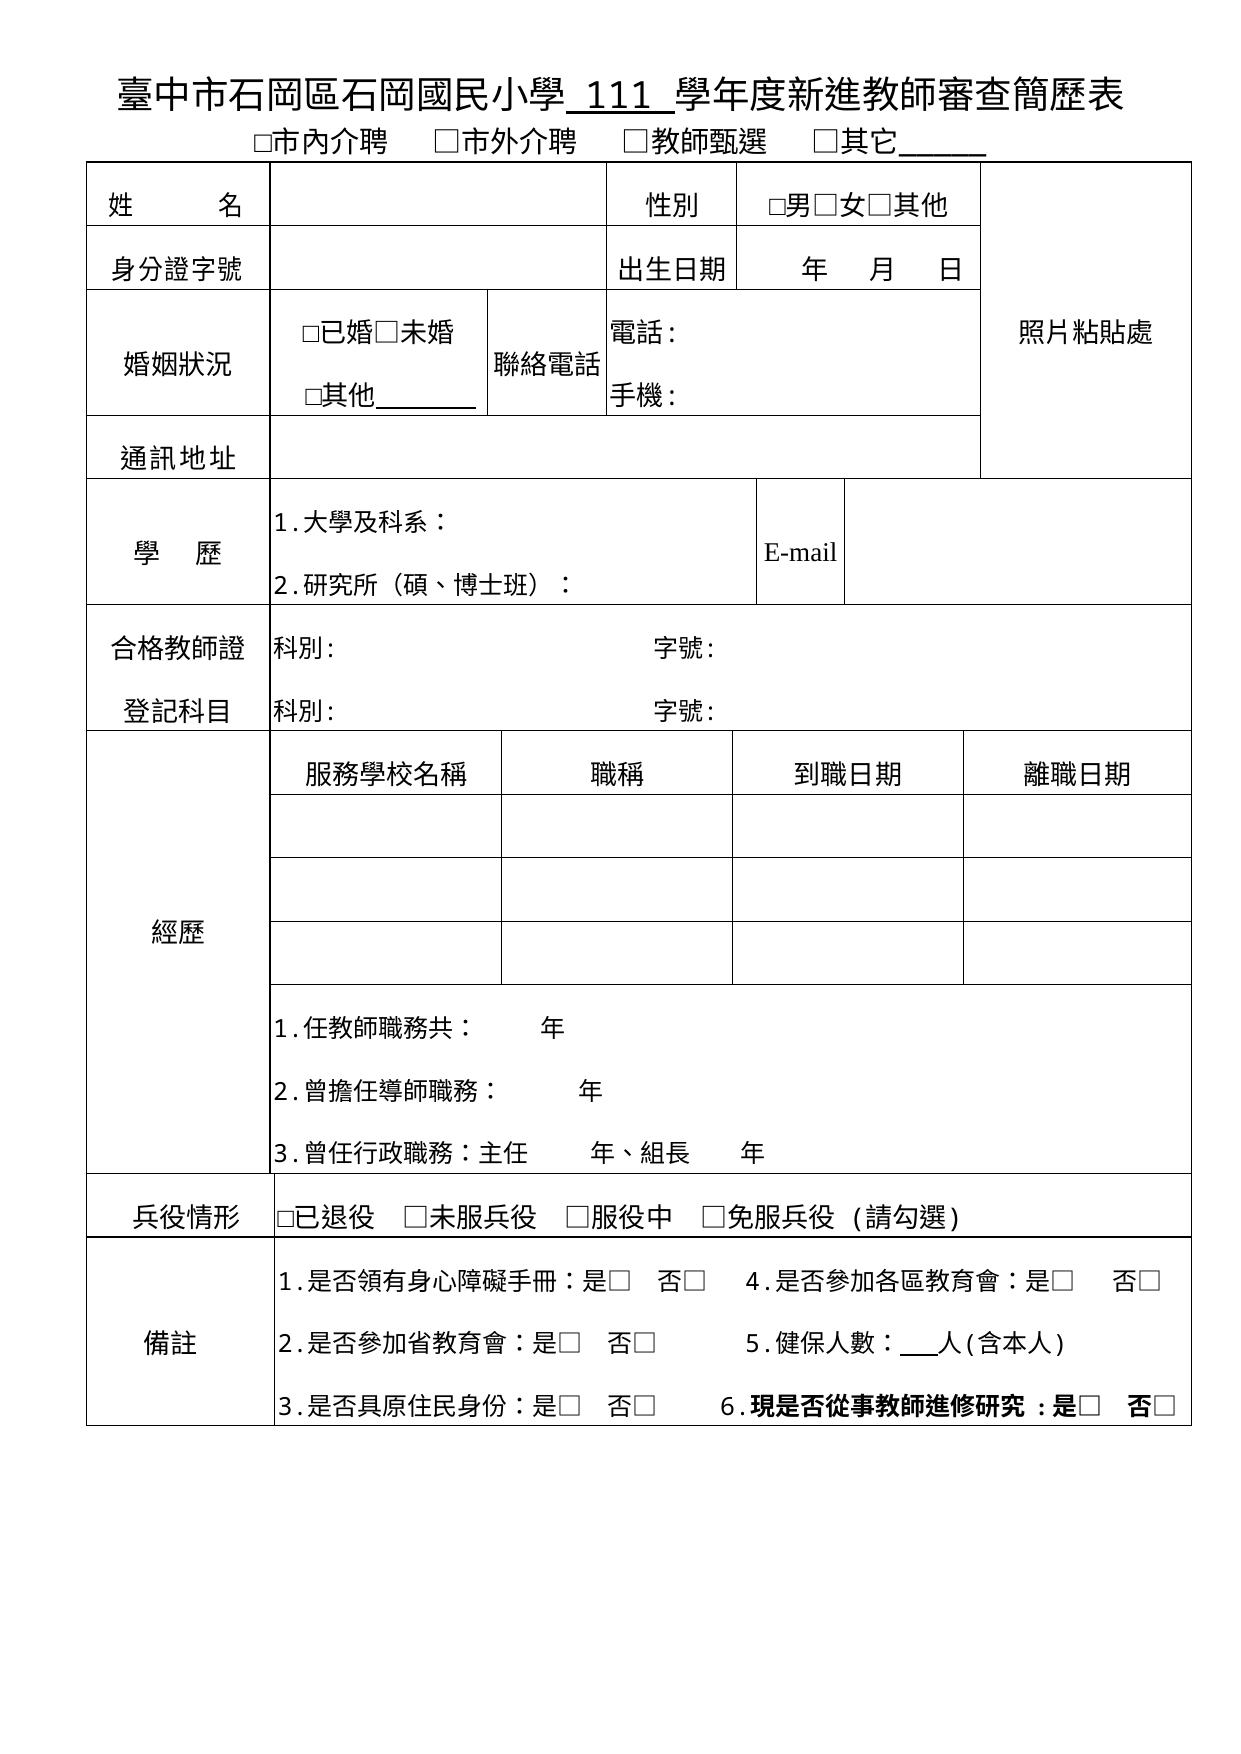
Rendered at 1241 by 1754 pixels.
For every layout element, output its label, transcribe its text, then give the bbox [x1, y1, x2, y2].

table_cell [271, 858, 501, 921]
table_cell E-mail [757, 479, 844, 604]
table_cell [502, 858, 732, 921]
table_cell [733, 858, 963, 921]
table_cell 學歷 [87, 479, 269, 604]
table_cell [271, 226, 606, 288]
table_cell 通訊地址 [87, 416, 269, 478]
table_cell 兵役情形 [87, 1174, 274, 1236]
table_cell [733, 922, 963, 984]
table_cell 1.任教師職務共： 年 2.曾擔任導師職務： 年 3.曾任行政職務：主任 年、組長 年 [271, 985, 1191, 1173]
table_cell [502, 795, 732, 857]
table_cell 年 月 日 [737, 226, 980, 288]
table_cell 科別: 字號: 科別: 字號: [271, 605, 1191, 730]
text 臺中市石岡區石岡國民小學 111 學年度新進教師審查簡歷表 [89, 64, 1152, 119]
table_cell [733, 795, 963, 857]
table_cell 1.大學及科系： 2.研究所（碩、博士班）： [271, 479, 756, 604]
table_cell [271, 416, 980, 478]
table_header □男□女□其他 [737, 163, 980, 225]
table_cell 聯絡電話 [488, 290, 606, 414]
table_cell 離職日期 [964, 731, 1191, 794]
table_cell 到職日期 [733, 731, 963, 794]
table_header 姓 名 [87, 163, 269, 225]
table_cell 職稱 [502, 731, 732, 794]
table_cell □已退役 □未服兵役 □服役中 □免服兵役 (請勾選) [275, 1174, 1191, 1236]
table_header [271, 163, 606, 225]
table_cell [964, 858, 1191, 921]
table_cell [964, 795, 1191, 857]
table_header 性別 [607, 163, 736, 225]
table_cell [502, 922, 732, 984]
table_cell [845, 479, 1191, 604]
table_cell 服務學校名稱 [271, 731, 501, 794]
table_cell [271, 795, 501, 857]
table_cell 出生日期 [607, 226, 736, 288]
table_cell 婚姻狀況 [87, 290, 269, 414]
table_cell 身分證字號 [87, 226, 269, 288]
table_cell [271, 922, 501, 984]
table_header 照片粘貼處 [981, 163, 1191, 478]
table_cell 備註 [87, 1238, 274, 1425]
table_cell 電話: 手機: [607, 290, 980, 414]
table_cell 經歷 [87, 731, 269, 1173]
table_cell 1.是否領有身心障礙手冊：是□ 否□ 4.是否參加各區教育會：是□ 否□ 2.是否參加省教育會：是□ 否□ 5.健保人數： 人(含本人) 3.是否具原住民身份：是□ 否□ 6.現是否從事教師進修研究 : 是□ 否□ [275, 1238, 1191, 1425]
table_cell 合格教師證 登記科目 [87, 605, 269, 730]
table_cell □已婚□未婚 □其他 [271, 290, 487, 414]
table_cell [964, 922, 1191, 984]
text □市內介聘 □市外介聘 □教師甄選 □其它_____ [89, 119, 1152, 161]
